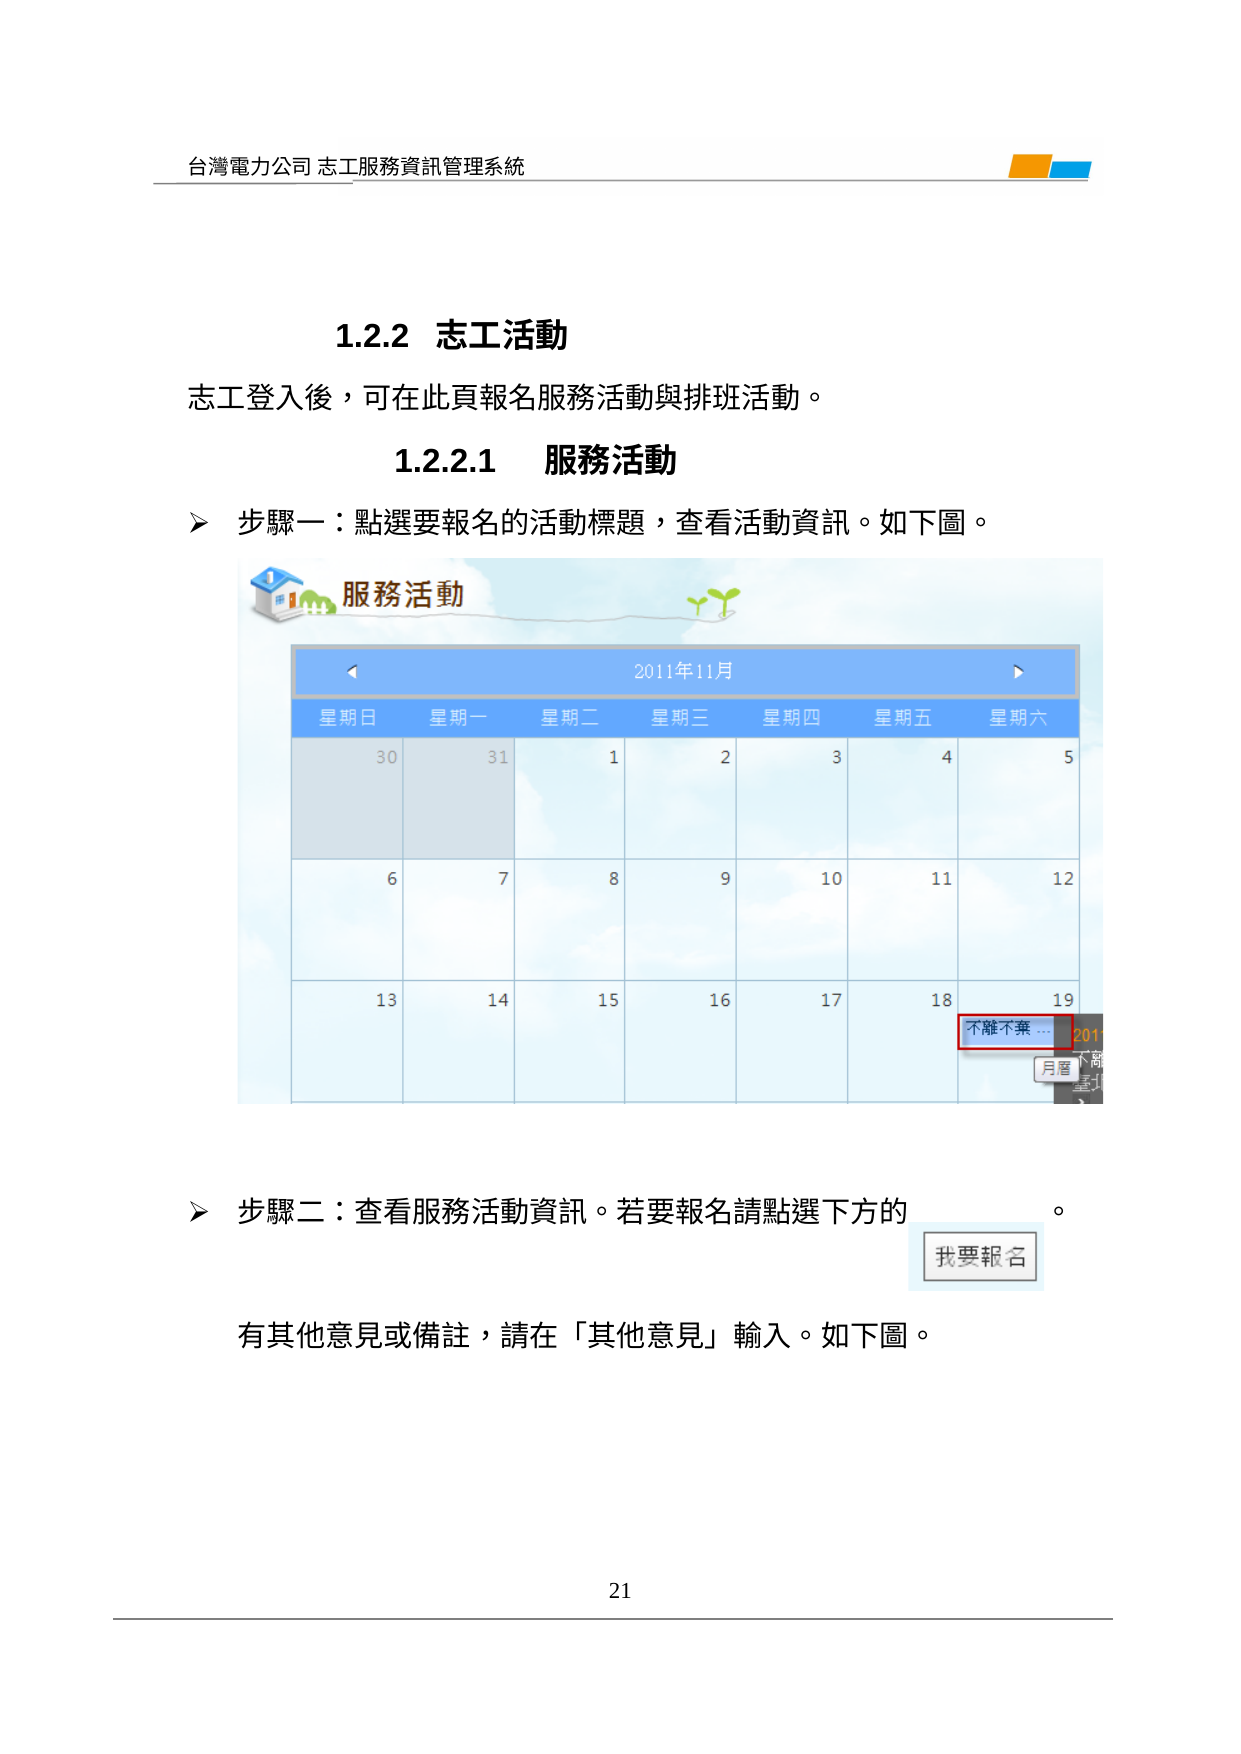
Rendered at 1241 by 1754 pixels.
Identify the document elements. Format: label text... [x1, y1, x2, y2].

list 步驟二：查看服務活動資訊。若要報名請點選下方的。有其他意見或備註，請在「其他意見」輸入。如下圖。 [187, 1167, 1053, 1354]
list 步驟一：點選要報名的活動標題，查看活動資訊。如下圖。 [187, 479, 1053, 542]
list 服務活動 [394, 417, 1023, 479]
text 志工登入後，可在此頁報名服務活動與排班活動。 [187, 354, 1053, 417]
list 志工活動 [335, 292, 1023, 354]
